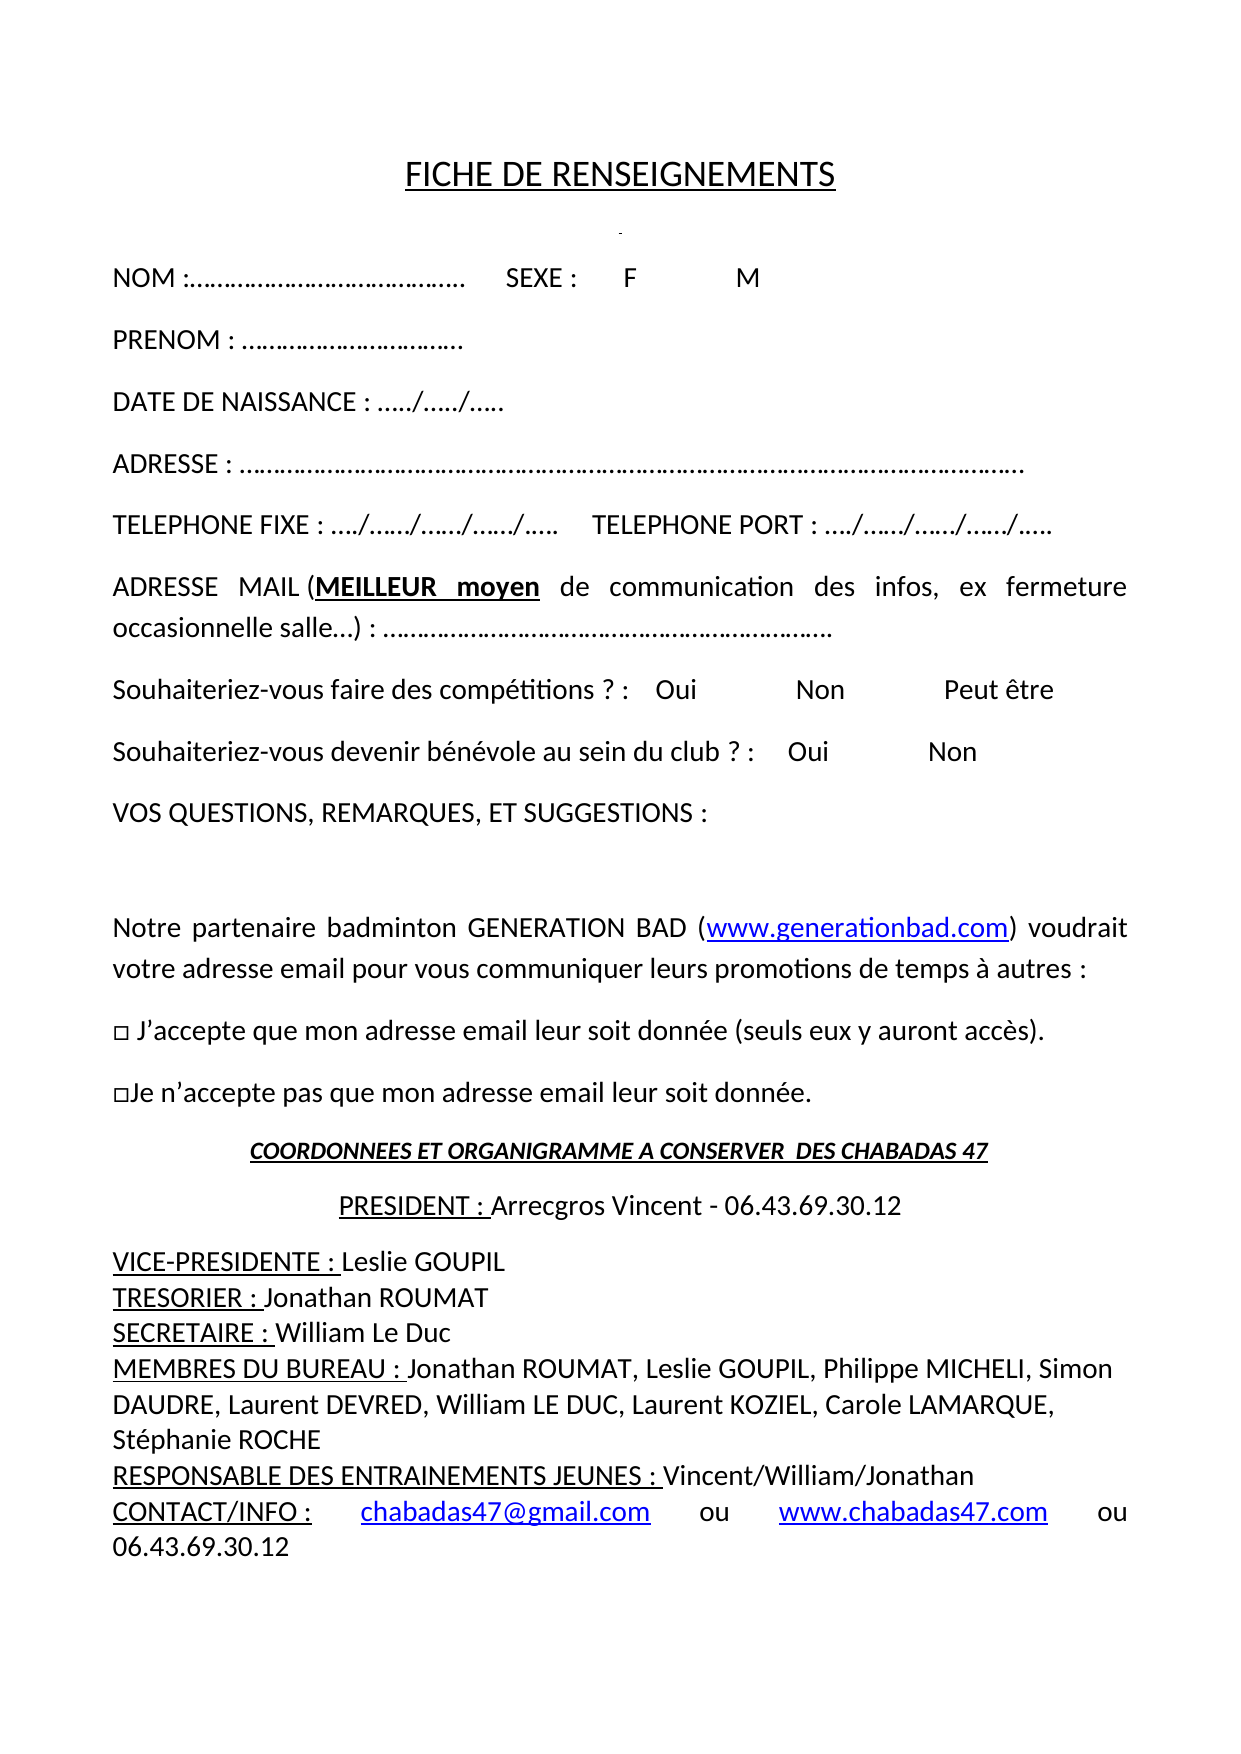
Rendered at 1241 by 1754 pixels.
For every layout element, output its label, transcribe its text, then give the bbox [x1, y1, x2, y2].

text FICHE DE RENSEIGNEMENTS [112, 150, 1128, 196]
text ADRESSE MAIL (MEILLEUR moyen de communication des infos, ex fermeture occasionnelle salle…) : …………………………………………………………. [112, 568, 1128, 645]
text TRESORIER : Jonathan ROUMAT [112, 1279, 1128, 1314]
text Souhaiteriez-vous devenir bénévole au sein du club ? : Oui Non [112, 733, 1128, 768]
text PRENOM : …………………………… [112, 321, 1128, 357]
text PRESIDENT : Arrecgros Vincent - 06.43.69.30.12 [112, 1187, 1128, 1222]
text Notre partenaire badminton GENERATION BAD (www.generationbad.com) voudrait votre adresse email pour vous communiquer leurs promotions de temps à autres : [112, 909, 1128, 986]
text RESPONSABLE DES ENTRAINEMENTS JEUNES : Vincent/William/Jonathan [112, 1457, 1128, 1493]
text SECRETAIRE : William Le Duc [112, 1314, 1128, 1350]
text MEMBRES DU BUREAU : Jonathan ROUMAT, Leslie GOUPIL, Philippe MICHELI, Simon DAUDRE, Laurent DEVRED, William LE DUC, Laurent KOZIEL, Carole LAMARQUE, Stéphanie ROCHE [112, 1350, 1128, 1457]
text NOM :………………………………….. SEXE : F M [112, 259, 1128, 295]
text ADRESSE : ……………………………………………………………………………………………………… [112, 445, 1128, 480]
text VICE-PRESIDENTE : Leslie GOUPIL [112, 1243, 1128, 1279]
text CONTACT/INFO : chabadas47@gmail.com ou www.chabadas47.com ou 06.43.69.30.12 [112, 1493, 1128, 1564]
text DATE DE NAISSANCE : …../…../….. [112, 383, 1128, 418]
text COORDONNEES ET ORGANIGRAMME A CONSERVER DES CHABADAS 47 [112, 1136, 1128, 1166]
text VOS QUESTIONS, REMARQUES, ET SUGGESTIONS : [112, 794, 1128, 830]
text TELEPHONE FIXE : …./……/……/……/.…. TELEPHONE PORT : …./……/……/……/.…. [112, 506, 1128, 542]
text □Je n’accepte pas que mon adresse email leur soit donnée. [112, 1074, 1128, 1109]
text □ J’accepte que mon adresse email leur soit donnée (seuls eux y auront accès). [112, 1012, 1128, 1048]
text Souhaiteriez-vous faire des compétitions ? : Oui Non Peut être [112, 671, 1128, 707]
